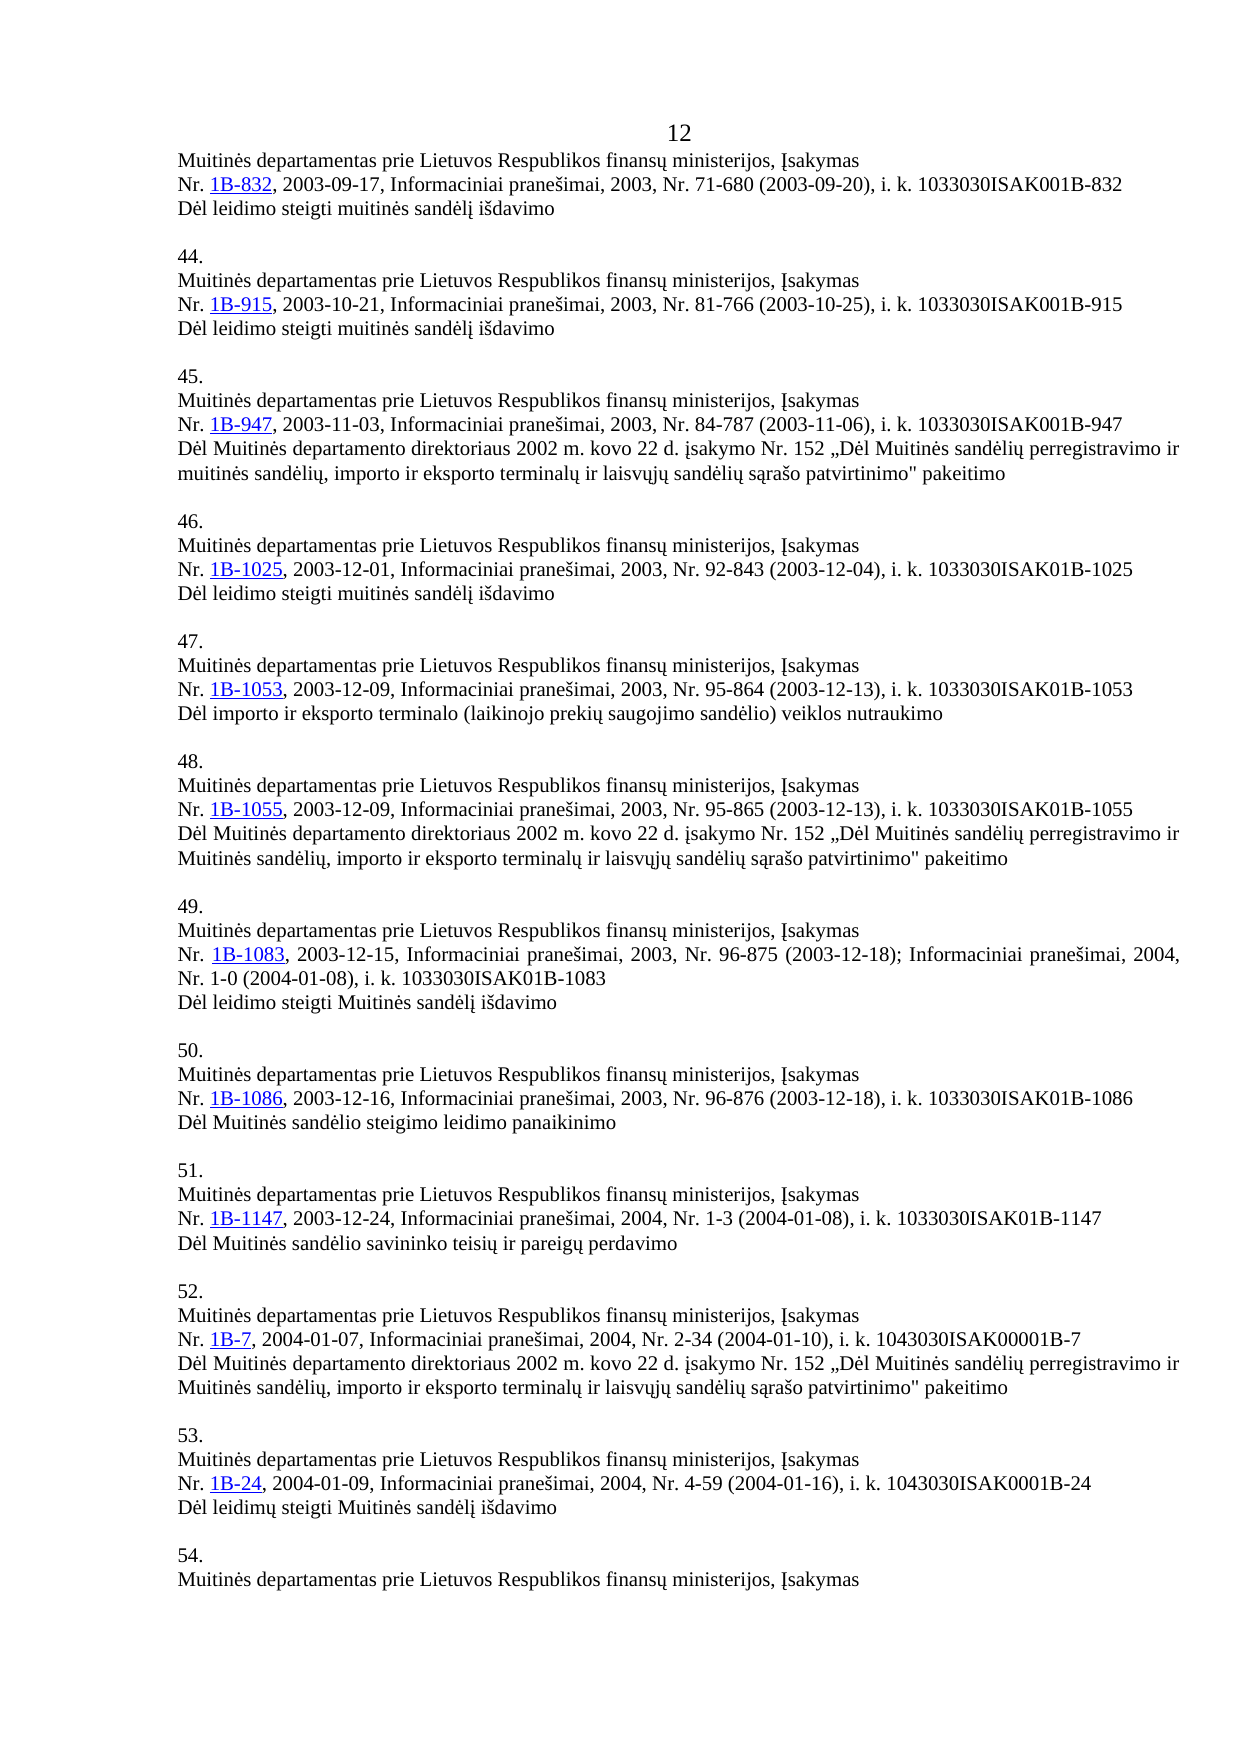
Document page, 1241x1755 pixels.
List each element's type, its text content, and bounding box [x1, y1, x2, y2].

text Muitinės departamentas prie Lietuvos Respublikos finansų ministerijos, Įsakymas [177, 918, 1181, 942]
text Muitinės departamentas prie Lietuvos Respublikos finansų ministerijos, Įsakymas [177, 1182, 1181, 1206]
text 49. [177, 893, 1181, 918]
text Nr. 1B-1053, 2003-12-09, Informaciniai pranešimai, 2003, Nr. 95-864 (2003-12-13), i. k. 1033030ISAK01B-1053 [177, 677, 1181, 701]
text Nr. 1B-915, 2003-10-21, Informaciniai pranešimai, 2003, Nr. 81-766 (2003-10-25), i. k. 1033030ISAK001B-915 [177, 292, 1181, 316]
text Muitinės departamentas prie Lietuvos Respublikos finansų ministerijos, Įsakymas [177, 1062, 1181, 1086]
text Dėl leidimo steigti muitinės sandėlį išdavimo [177, 581, 1181, 605]
text Muitinės departamentas prie Lietuvos Respublikos finansų ministerijos, Įsakymas [177, 653, 1181, 677]
text Nr. 1B-1025, 2003-12-01, Informaciniai pranešimai, 2003, Nr. 92-843 (2003-12-04), i. k. 1033030ISAK01B-1025 [177, 557, 1181, 581]
text Muitinės departamentas prie Lietuvos Respublikos finansų ministerijos, Įsakymas [177, 268, 1181, 292]
text 46. [177, 508, 1181, 533]
text Dėl leidimo steigti muitinės sandėlį išdavimo [177, 316, 1181, 340]
text Nr. 1B-7, 2004-01-07, Informaciniai pranešimai, 2004, Nr. 2-34 (2004-01-10), i. k. 1043030ISAK00001B-7 [177, 1327, 1181, 1351]
text 44. [177, 244, 1181, 268]
text Dėl Muitinės sandėlio steigimo leidimo panaikinimo [177, 1110, 1181, 1134]
text Dėl leidimo steigti muitinės sandėlį išdavimo [177, 196, 1181, 220]
text Nr. 1B-1083, 2003-12-15, Informaciniai pranešimai, 2003, Nr. 96-875 (2003-12-18); Informaciniai pranešimai, 2004, Nr. 1-0 (2004-01-08), i. k. 1033030ISAK01B-1083 [177, 942, 1181, 990]
text Dėl Muitinės departamento direktoriaus 2002 m. kovo 22 d. įsakymo Nr. 152 „Dėl Muitinės sandėlių perregistravimo ir muitinės sandėlių, importo ir eksporto terminalų ir laisvųjų sandėlių sąrašo patvirtinimo" pakeitimo [177, 436, 1181, 484]
text Muitinės departamentas prie Lietuvos Respublikos finansų ministerijos, Įsakymas [177, 148, 1181, 172]
text Dėl Muitinės sandėlio savininko teisių ir pareigų perdavimo [177, 1230, 1181, 1254]
text Muitinės departamentas prie Lietuvos Respublikos finansų ministerijos, Įsakymas [177, 773, 1181, 797]
text Nr. 1B-1055, 2003-12-09, Informaciniai pranešimai, 2003, Nr. 95-865 (2003-12-13), i. k. 1033030ISAK01B-1055 [177, 797, 1181, 821]
text 47. [177, 629, 1181, 653]
text Muitinės departamentas prie Lietuvos Respublikos finansų ministerijos, Įsakymas [177, 1303, 1181, 1327]
text 51. [177, 1158, 1181, 1182]
text Dėl Muitinės departamento direktoriaus 2002 m. kovo 22 d. įsakymo Nr. 152 „Dėl Muitinės sandėlių perregistravimo ir Muitinės sandėlių, importo ir eksporto terminalų ir laisvųjų sandėlių sąrašo patvirtinimo" pakeitimo [177, 821, 1181, 869]
text Nr. 1B-947, 2003-11-03, Informaciniai pranešimai, 2003, Nr. 84-787 (2003-11-06), i. k. 1033030ISAK001B-947 [177, 412, 1181, 436]
text 45. [177, 364, 1181, 388]
text Muitinės departamentas prie Lietuvos Respublikos finansų ministerijos, Įsakymas [177, 1567, 1181, 1591]
text Dėl leidimo steigti Muitinės sandėlį išdavimo [177, 990, 1181, 1014]
text Muitinės departamentas prie Lietuvos Respublikos finansų ministerijos, Įsakymas [177, 1447, 1181, 1471]
text Nr. 1B-832, 2003-09-17, Informaciniai pranešimai, 2003, Nr. 71-680 (2003-09-20), i. k. 1033030ISAK001B-832 [177, 172, 1181, 196]
text Dėl leidimų steigti Muitinės sandėlį išdavimo [177, 1495, 1181, 1519]
text Nr. 1B-1086, 2003-12-16, Informaciniai pranešimai, 2003, Nr. 96-876 (2003-12-18), i. k. 1033030ISAK01B-1086 [177, 1086, 1181, 1110]
text 53. [177, 1423, 1181, 1447]
text 52. [177, 1278, 1181, 1303]
text Muitinės departamentas prie Lietuvos Respublikos finansų ministerijos, Įsakymas [177, 388, 1181, 412]
text Nr. 1B-24, 2004-01-09, Informaciniai pranešimai, 2004, Nr. 4-59 (2004-01-16), i. k. 1043030ISAK0001B-24 [177, 1471, 1181, 1495]
text 50. [177, 1038, 1181, 1062]
text 48. [177, 749, 1181, 773]
text Nr. 1B-1147, 2003-12-24, Informaciniai pranešimai, 2004, Nr. 1-3 (2004-01-08), i. k. 1033030ISAK01B-1147 [177, 1206, 1181, 1230]
text Dėl importo ir eksporto terminalo (laikinojo prekių saugojimo sandėlio) veiklos nutraukimo [177, 701, 1181, 725]
text 54. [177, 1543, 1181, 1567]
text Dėl Muitinės departamento direktoriaus 2002 m. kovo 22 d. įsakymo Nr. 152 „Dėl Muitinės sandėlių perregistravimo ir Muitinės sandėlių, importo ir eksporto terminalų ir laisvųjų sandėlių sąrašo patvirtinimo" pakeitimo [177, 1351, 1181, 1399]
text Muitinės departamentas prie Lietuvos Respublikos finansų ministerijos, Įsakymas [177, 533, 1181, 557]
